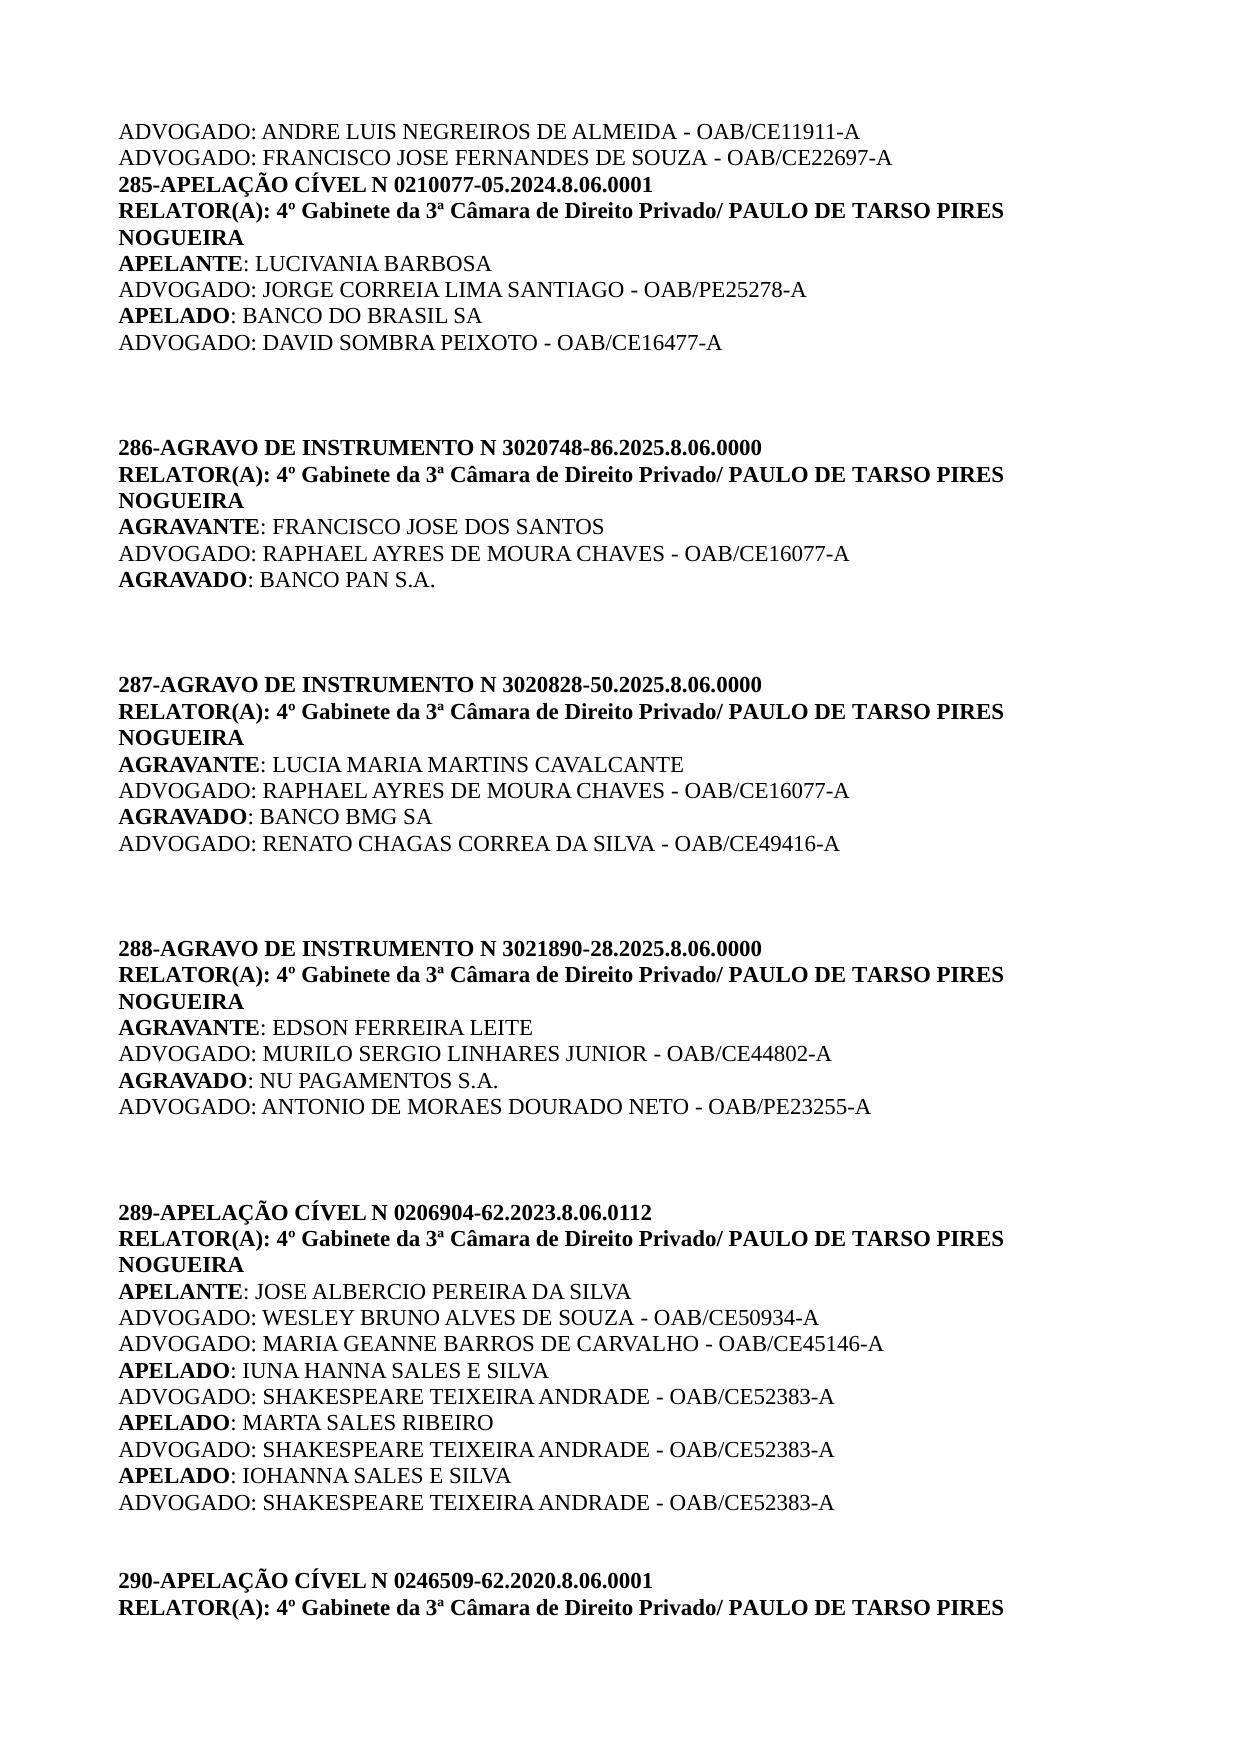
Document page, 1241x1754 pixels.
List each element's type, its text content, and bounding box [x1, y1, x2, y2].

text ADVOGADO: ANDRE LUIS NEGREIROS DE ALMEIDA - OAB/CE11911-A ADVOGADO: FRANCISCO JOSE FERNANDES DE SOUZA - OAB/CE22697-A 285-APELAÇÃO CÍVEL N 0210077-05.2024.8.06.0001 RELATOR(A): 4º Gabinete da 3ª Câmara de Direito Privado/ PAULO DE TARSO PIRES NOGUEIRA APELANTE: LUCIVANIA BARBOSA ADVOGADO: JORGE CORREIA LIMA SANTIAGO - OAB/PE25278-A APELADO: BANCO DO BRASIL SA ADVOGADO: DAVID SOMBRA PEIXOTO - OAB/CE16477-A 286-AGRAVO DE INSTRUMENTO N 3020748-86.2025.8.06.0000 RELATOR(A): 4º Gabinete da 3ª Câmara de Direito Privado/ PAULO DE TARSO PIRES NOGUEIRA AGRAVANTE: FRANCISCO JOSE DOS SANTOS ADVOGADO: RAPHAEL AYRES DE MOURA CHAVES - OAB/CE16077-A AGRAVADO: BANCO PAN S.A. 287-AGRAVO DE INSTRUMENTO N 3020828-50.2025.8.06.0000 RELATOR(A): 4º Gabinete da 3ª Câmara de Direito Privado/ PAULO DE TARSO PIRES NOGUEIRA AGRAVANTE: LUCIA MARIA MARTINS CAVALCANTE ADVOGADO: RAPHAEL AYRES DE MOURA CHAVES - OAB/CE16077-A AGRAVADO: BANCO BMG SA ADVOGADO: RENATO CHAGAS CORREA DA SILVA - OAB/CE49416-A 288-AGRAVO DE INSTRUMENTO N 3021890-28.2025.8.06.0000 RELATOR(A): 4º Gabinete da 3ª Câmara de Direito Privado/ PAULO DE TARSO PIRES NOGUEIRA AGRAVANTE: EDSON FERREIRA LEITE ADVOGADO: MURILO SERGIO LINHARES JUNIOR - OAB/CE44802-A AGRAVADO: NU PAGAMENTOS S.A. ADVOGADO: ANTONIO DE MORAES DOURADO NETO - OAB/PE23255-A 289-APELAÇÃO CÍVEL N 0206904-62.2023.8.06.0112 RELATOR(A): 4º Gabinete da 3ª Câmara de Direito Privado/ PAULO DE TARSO PIRES NOGUEIRA APELANTE: JOSE ALBERCIO PEREIRA DA SILVA ADVOGADO: WESLEY BRUNO ALVES DE SOUZA - OAB/CE50934-A ADVOGADO: MARIA GEANNE BARROS DE CARVALHO - OAB/CE45146-A APELADO: IUNA HANNA SALES E SILVA ADVOGADO: SHAKESPEARE TEIXEIRA ANDRADE - OAB/CE52383-A APELADO: MARTA SALES RIBEIRO ADVOGADO: SHAKESPEARE TEIXEIRA ANDRADE - OAB/CE52383-A APELADO: IOHANNA SALES E SILVA ADVOGADO: SHAKESPEARE TEIXEIRA ANDRADE - OAB/CE52383-A 290-APELAÇÃO CÍVEL N 0246509-62.2020.8.06.0001 RELATOR(A): 4º Gabinete da 3ª Câmara de Direito Privado/ PAULO DE TARSO PIRES [118, 118, 1122, 1620]
